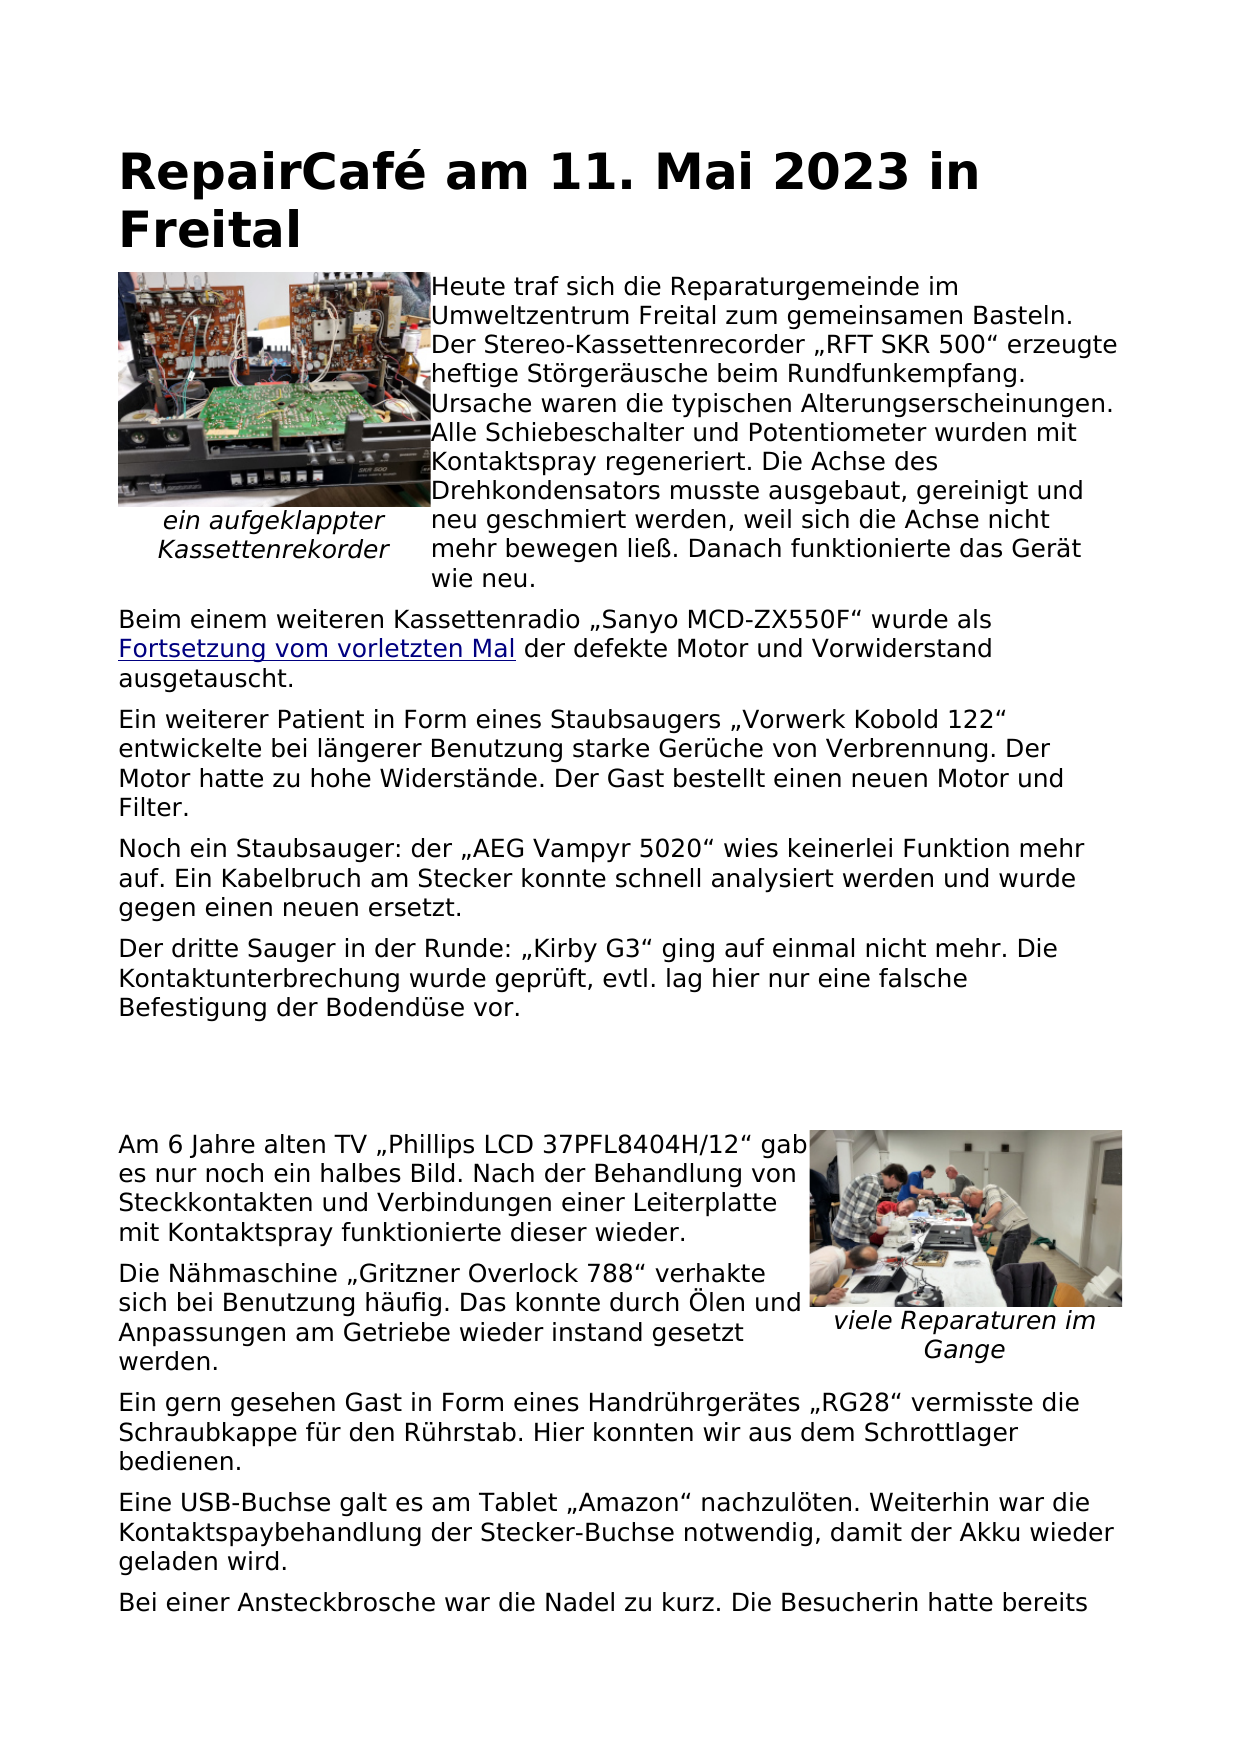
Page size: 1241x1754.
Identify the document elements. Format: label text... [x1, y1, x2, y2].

text Ein gern gesehen Gast in Form eines Handrührgerätes „RG28“ vermisste die Schraubkappe für den Rührstab. Hier konnten wir aus dem Schrottlager bedienen. [118, 1389, 1122, 1476]
text Am 6 Jahre alten TV „Phillips LCD 37PFL8404H/12“ gab es nur noch ein halbes Bild. Nach der Behandlung von Steckkontakten und Verbindungen einer Leiterplatte mit Kontaktspray funktionierte dieser wieder. [118, 1130, 809, 1247]
subtitle RepairCafé am 11. Mai 2023 in Freital [118, 143, 1122, 259]
picture [118, 272, 431, 507]
text Noch ein Staubsauger: der „AEG Vampyr 5020“ wies keinerlei Funktion mehr auf. Ein Kabelbruch am Stecker konnte schnell analysiert werden und wurde gegen einen neuen ersetzt. [118, 834, 1122, 922]
text Eine USB-Buchse galt es am Tablet „Amazon“ nachzulöten. Weiterhin war die Kontaktspaybehandlung der Stecker-Buchse notwendig, damit der Akku wieder geladen wird. [118, 1489, 1122, 1576]
text Bei einer Ansteckbrosche war die Nadel zu kurz. Die Besucherin hatte bereits [118, 1589, 1122, 1618]
text Die Nähmaschine „Gritzner Overlock 788“ verhakte sich bei Benutzung häufig. Das konnte durch Ölen und Anpassungen am Getriebe wieder instand gesetzt werden. [118, 1259, 1122, 1376]
text Ein weiterer Patient in Form eines Staubsaugers „Vorwerk Kobold 122“ entwickelte bei längerer Benutzung starke Gerüche von Verbrennung. Der Motor hatte zu hohe Widerstände. Der Gast bestellt einen neuen Motor und Filter. [118, 705, 1122, 822]
picture [809, 1130, 1123, 1307]
text Beim einem weiteren Kassettenradio „Sanyo MCD-ZX550F“ wurde als Fortsetzung vom vorletzten Mal der defekte Motor und Vorwiderstand ausgetauscht. [118, 605, 1122, 693]
text Der dritte Sauger in der Runde: „Kirby G3“ ging auf einmal nicht mehr. Die Kontaktunterbrechung wurde geprüft, evtl. lag hier nur eine falsche Befestigung der Bodendüse vor. [118, 934, 1122, 1022]
text viele Reparaturen im Gange [809, 1307, 1122, 1365]
text ein aufgeklappter Kassettenrekorder [118, 507, 431, 565]
text Heute traf sich die Reparaturgemeinde im Umweltzentrum Freital zum gemeinsamen Basteln. Der Stereo-Kassettenrecorder „RFT SKR 500“ erzeugte heftige Störgeräusche beim Rundfunkempfang. Ursache waren die typischen Alterungserscheinungen. Alle Schiebeschalter und Potentiometer wurden mit Kontaktspray regeneriert. Die Achse des Drehkondensators musste ausgebaut, gereinigt und neu geschmiert werden, weil sich die Achse nicht mehr bewegen ließ. Danach funktionierte das Gerät wie neu. [118, 272, 1122, 593]
